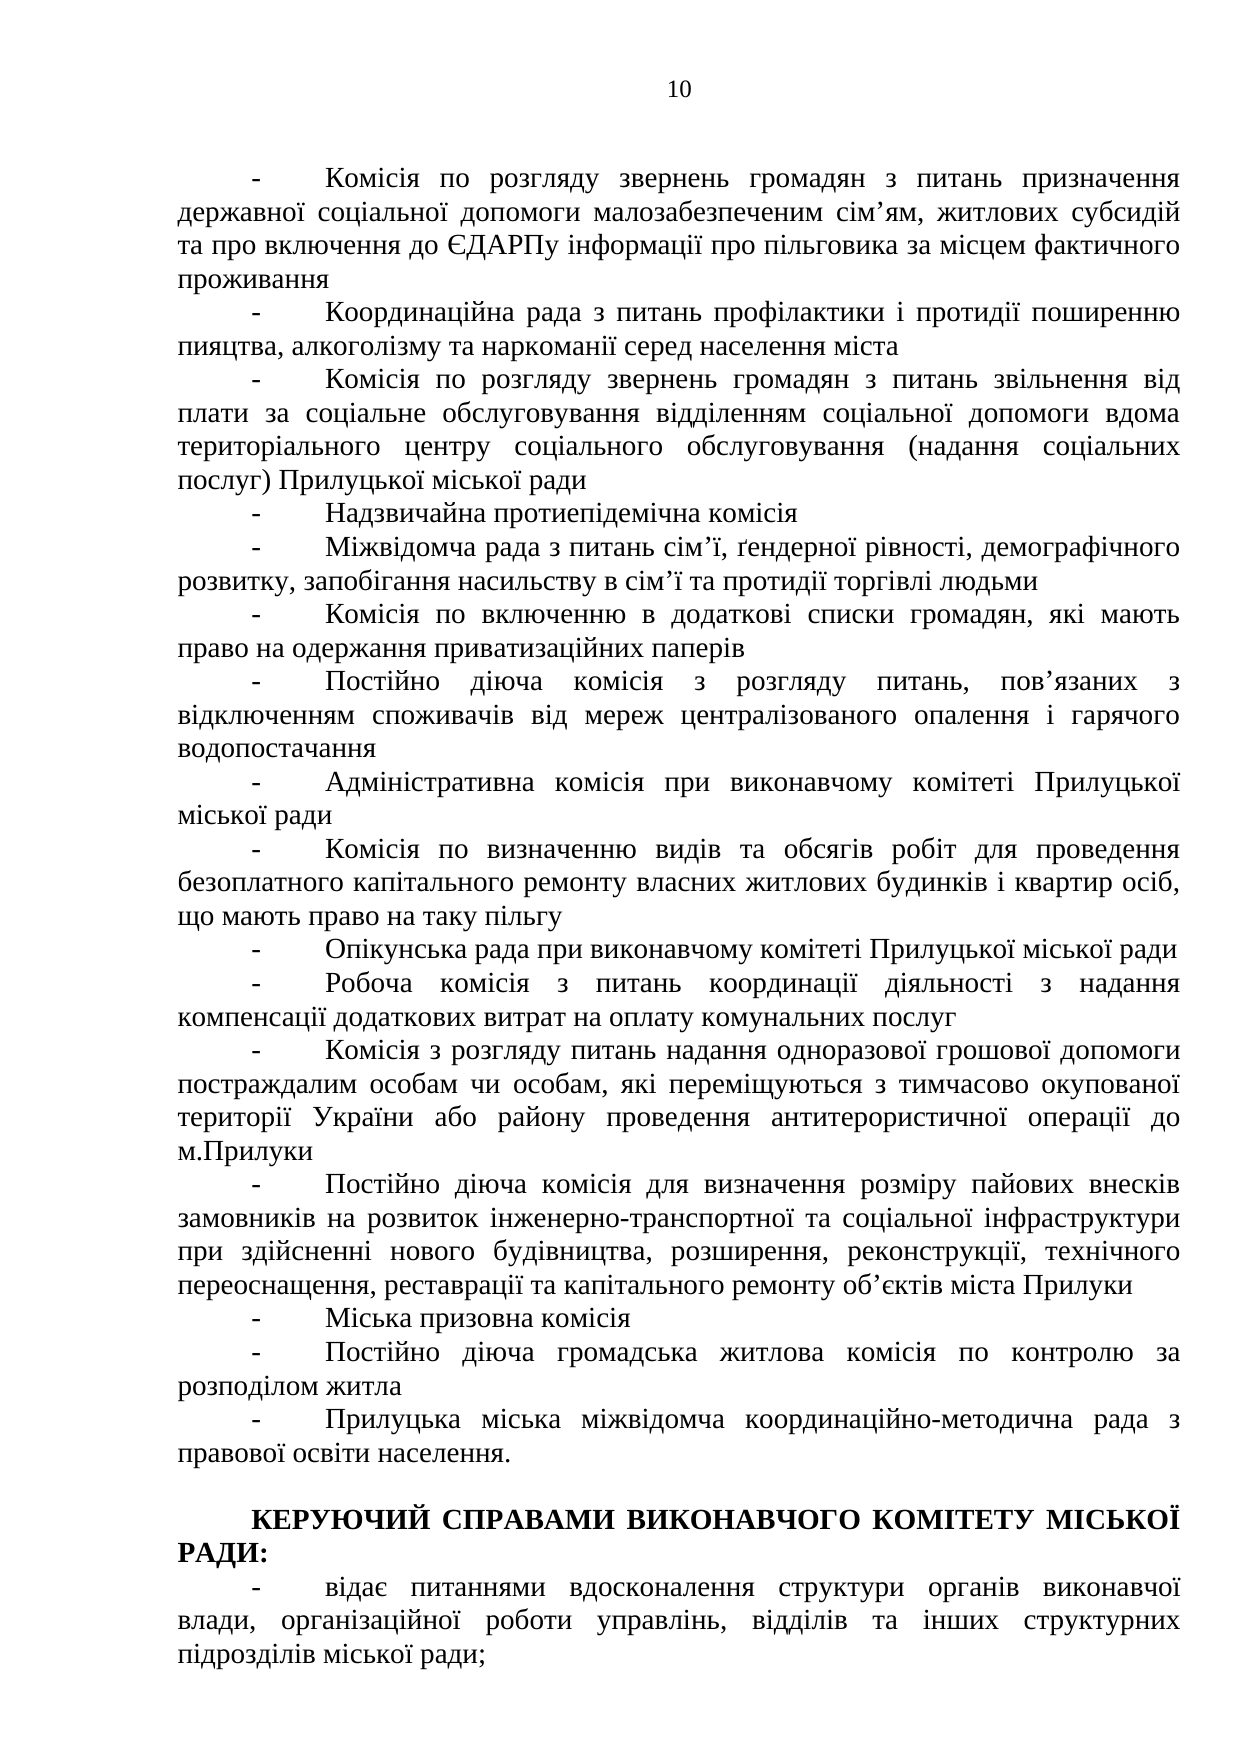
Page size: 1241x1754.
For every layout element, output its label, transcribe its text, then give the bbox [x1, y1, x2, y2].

text - Постійно діюча громадська житлова комісія по контролю за розподілом житла [177, 1334, 1181, 1401]
text - Комісія по визначенню видів та обсягів робіт для проведення безоплатного капітального ремонту власних житлових будинків і квартир осіб, що мають право на таку пільгу [177, 831, 1181, 932]
text - відає питаннями вдосконалення структури органів виконавчої влади, організаційної роботи управлінь, відділів та інших структурних підрозділів міської ради; [177, 1569, 1181, 1669]
text КЕРУЮЧИЙ СПРАВАМИ ВИКОНАВЧОГО КОМІТЕТУ МІСЬКОЇ РАДИ: [177, 1502, 1181, 1569]
text - Робоча комісія з питань координації діяльності з надання компенсації додаткових витрат на оплату комунальних послуг [177, 965, 1181, 1032]
text - Координаційна рада з питань профілактики і протидії поширенню пияцтва, алкоголізму та наркоманії серед населення міста [177, 294, 1181, 361]
text - Комісія по розгляду звернень громадян з питань призначення державної соціальної допомоги малозабезпеченим сім’ям, житлових субсидій та про включення до ЄДАРПу інформації про пільговика за місцем фактичного проживання [177, 160, 1181, 294]
text - Опікунська рада при виконавчому комітеті Прилуцької міської ради [177, 932, 1181, 965]
text - Комісія по включенню в додаткові списки громадян, які мають право на одержання приватизаційних паперів [177, 596, 1181, 663]
text - Міська призовна комісія [177, 1301, 1181, 1334]
text - Надзвичайна протиепідемічна комісія [177, 496, 1181, 529]
text - Комісія по розгляду звернень громадян з питань звільнення від плати за соціальне обслуговування відділенням соціальної допомоги вдома територіального центру соціального обслуговування (надання соціальних послуг) Прилуцької міської ради [177, 361, 1181, 496]
text - Постійно діюча комісія з розгляду питань, пов’язаних з відключенням споживачів від мереж централізованого опалення і гарячого водопостачання [177, 663, 1181, 764]
text - Адміністративна комісія при виконавчому комітеті Прилуцької міської ради [177, 764, 1181, 831]
text - Прилуцька міська міжвідомча координаційно-методична рада з правової освіти населення. [177, 1401, 1181, 1468]
text - Комісія з розгляду питань надання одноразової грошової допомоги постраждалим особам чи особам, які переміщуються з тимчасово окупованої території України або району проведення антитерористичної операції до м.Прилуки [177, 1032, 1181, 1166]
text - Постійно діюча комісія для визначення розміру пайових внесків замовників на розвиток інженерно-транспортної та соціальної інфраструктури при здійсненні нового будівництва, розширення, реконструкції, технічного переоснащення, реставрації та капітального ремонту об’єктів міста Прилуки [177, 1166, 1181, 1301]
text - Міжвідомча рада з питань сім’ї, ґендерної рівності, демографічного розвитку, запобігання насильству в сім’ї та протидії торгівлі людьми [177, 529, 1181, 596]
